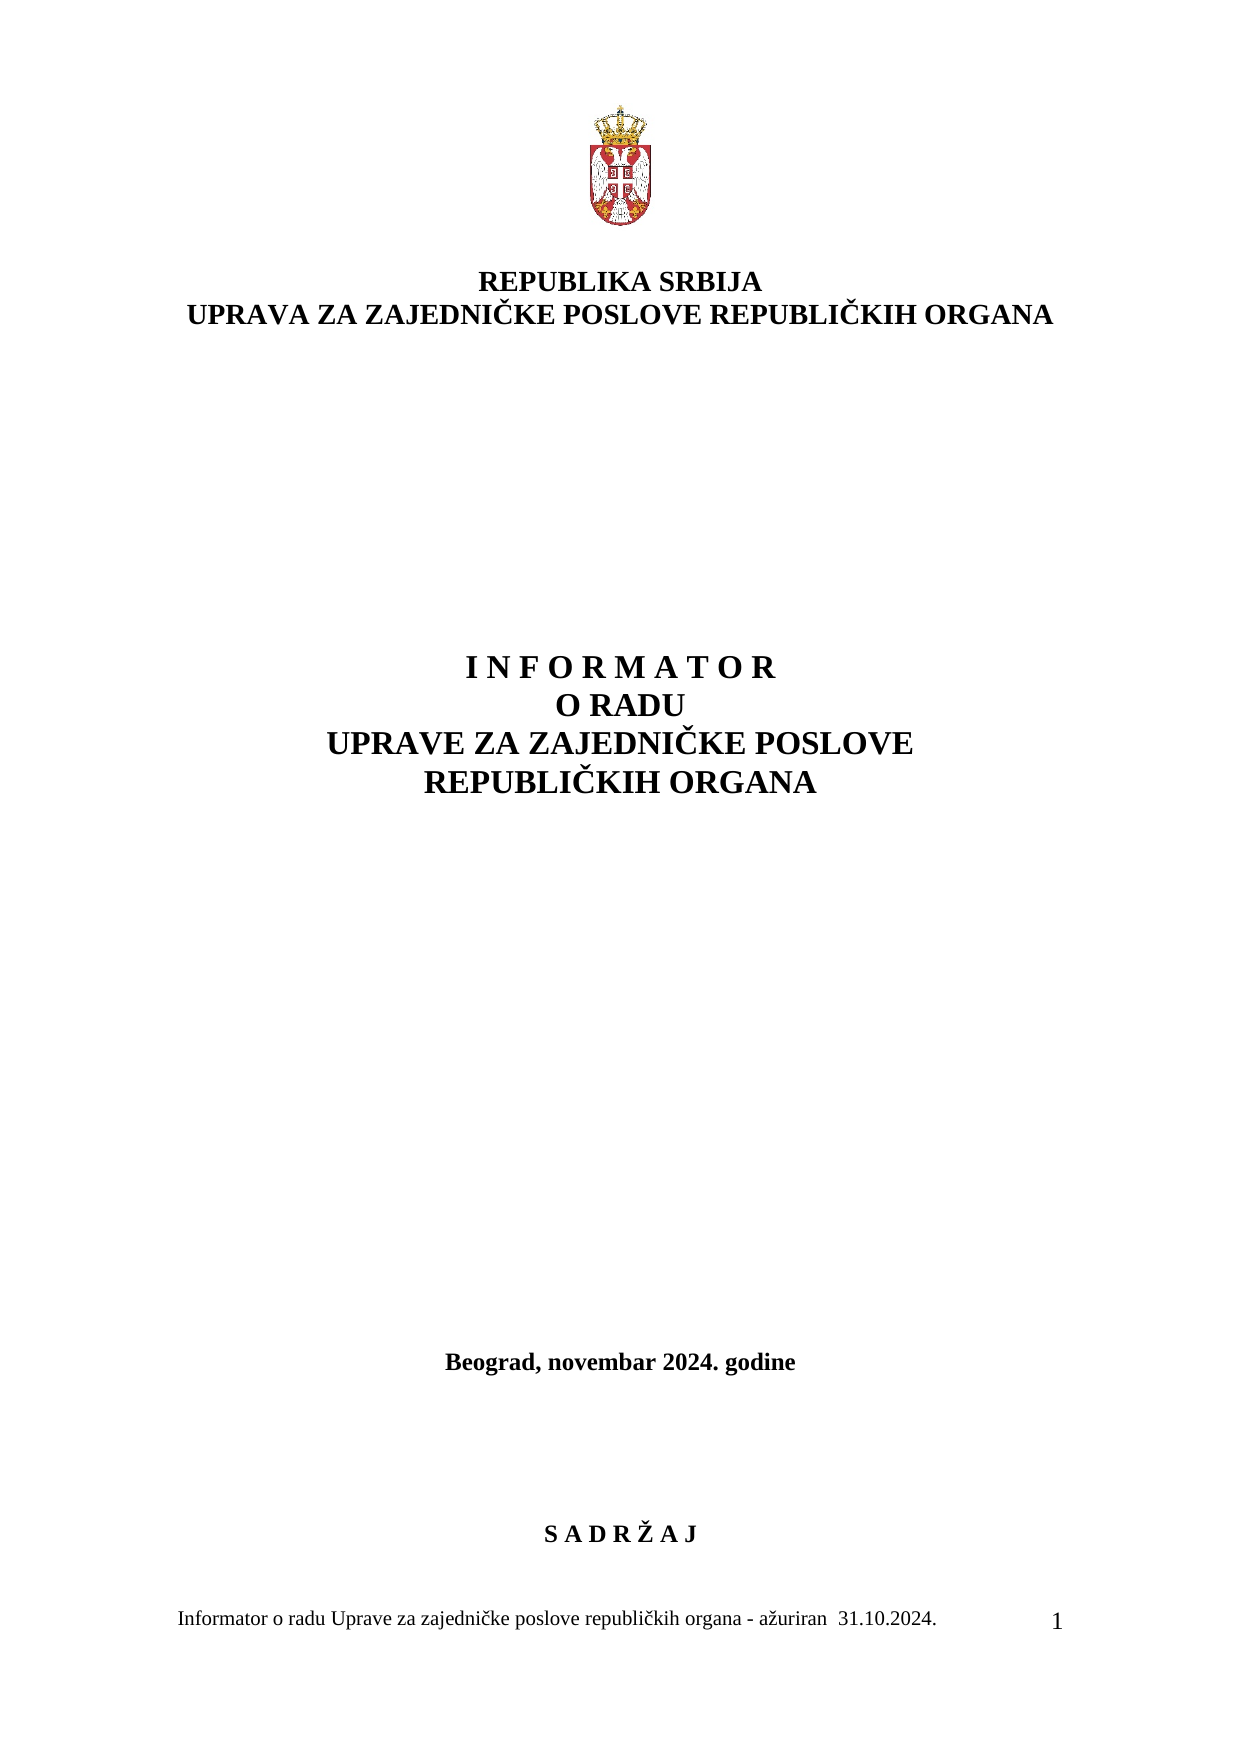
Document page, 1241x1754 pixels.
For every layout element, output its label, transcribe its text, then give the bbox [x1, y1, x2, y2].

text I N F O R M A T O R [177, 647, 1063, 685]
text O RADU [177, 685, 1063, 724]
text Beograd, novembar 2024. godine [177, 1347, 1063, 1375]
text REPUBLIKA SRBIJA [177, 264, 1063, 297]
text S A D R Ž A J [177, 1519, 1063, 1548]
text UPRAVE ZA ZAJEDNIČKE POSLOVE [177, 724, 1063, 762]
text UPRAVA ZA ZAJEDNIČKE POSLOVE REPUBLIČKIH ORGANA [177, 297, 1063, 331]
text REPUBLIČKIH ORGANA [177, 762, 1063, 800]
